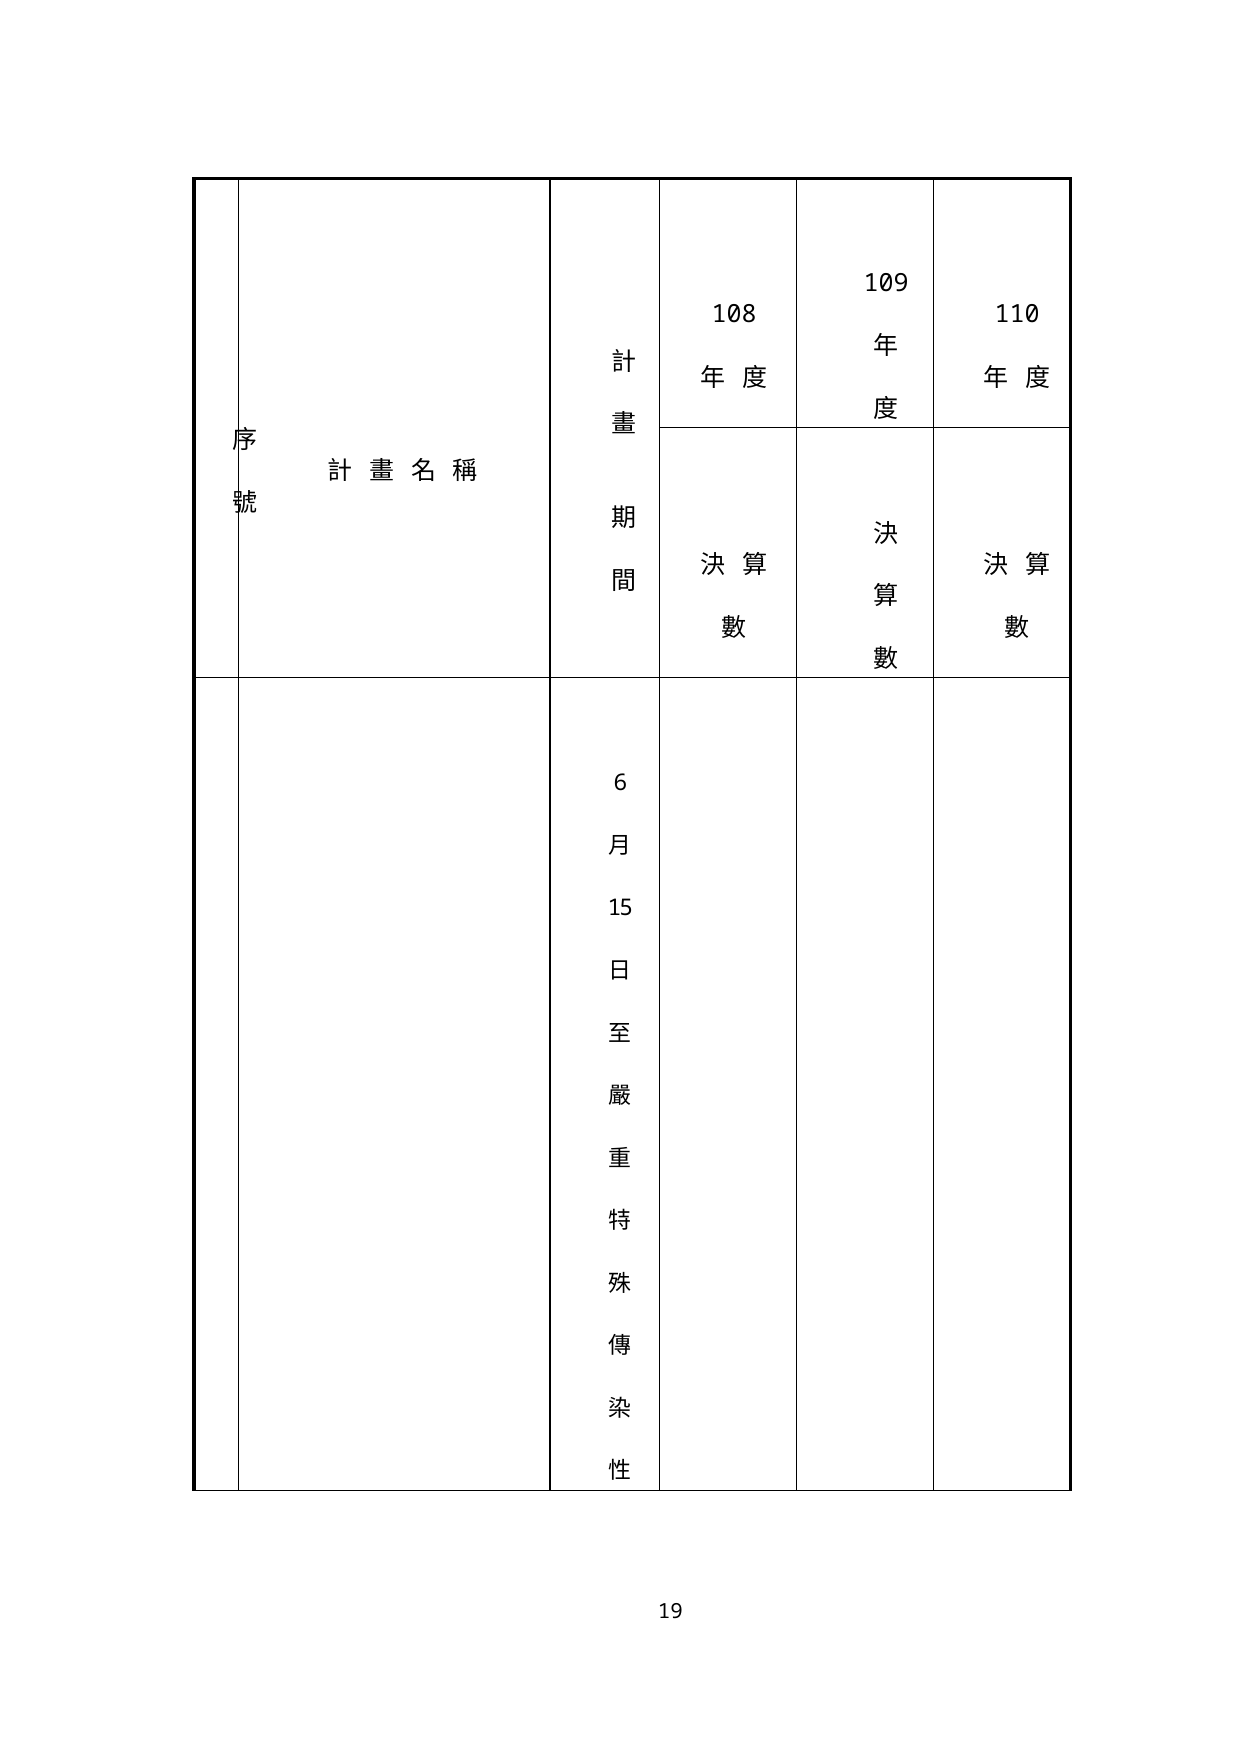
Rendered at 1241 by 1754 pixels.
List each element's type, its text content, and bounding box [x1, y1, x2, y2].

table_cell [239, 678, 549, 1490]
table_header 108年度 [660, 180, 796, 427]
table_cell 決算數 [660, 428, 796, 677]
table_header 110年度 [934, 180, 1069, 427]
table_header 序號 [196, 180, 238, 677]
table_header 109年度 [797, 180, 933, 427]
table_cell [934, 678, 1069, 1490]
table_header 計畫 期間 [551, 180, 659, 677]
table_cell 決算數 [934, 428, 1069, 677]
table_cell 決算數 [797, 428, 933, 677]
table_cell 6月15日至嚴重特殊傳染性 [551, 678, 659, 1490]
table_header 計畫名稱 [239, 180, 549, 677]
table_cell [196, 678, 238, 1490]
table_cell - [797, 678, 933, 1490]
table_cell - [660, 678, 796, 1490]
